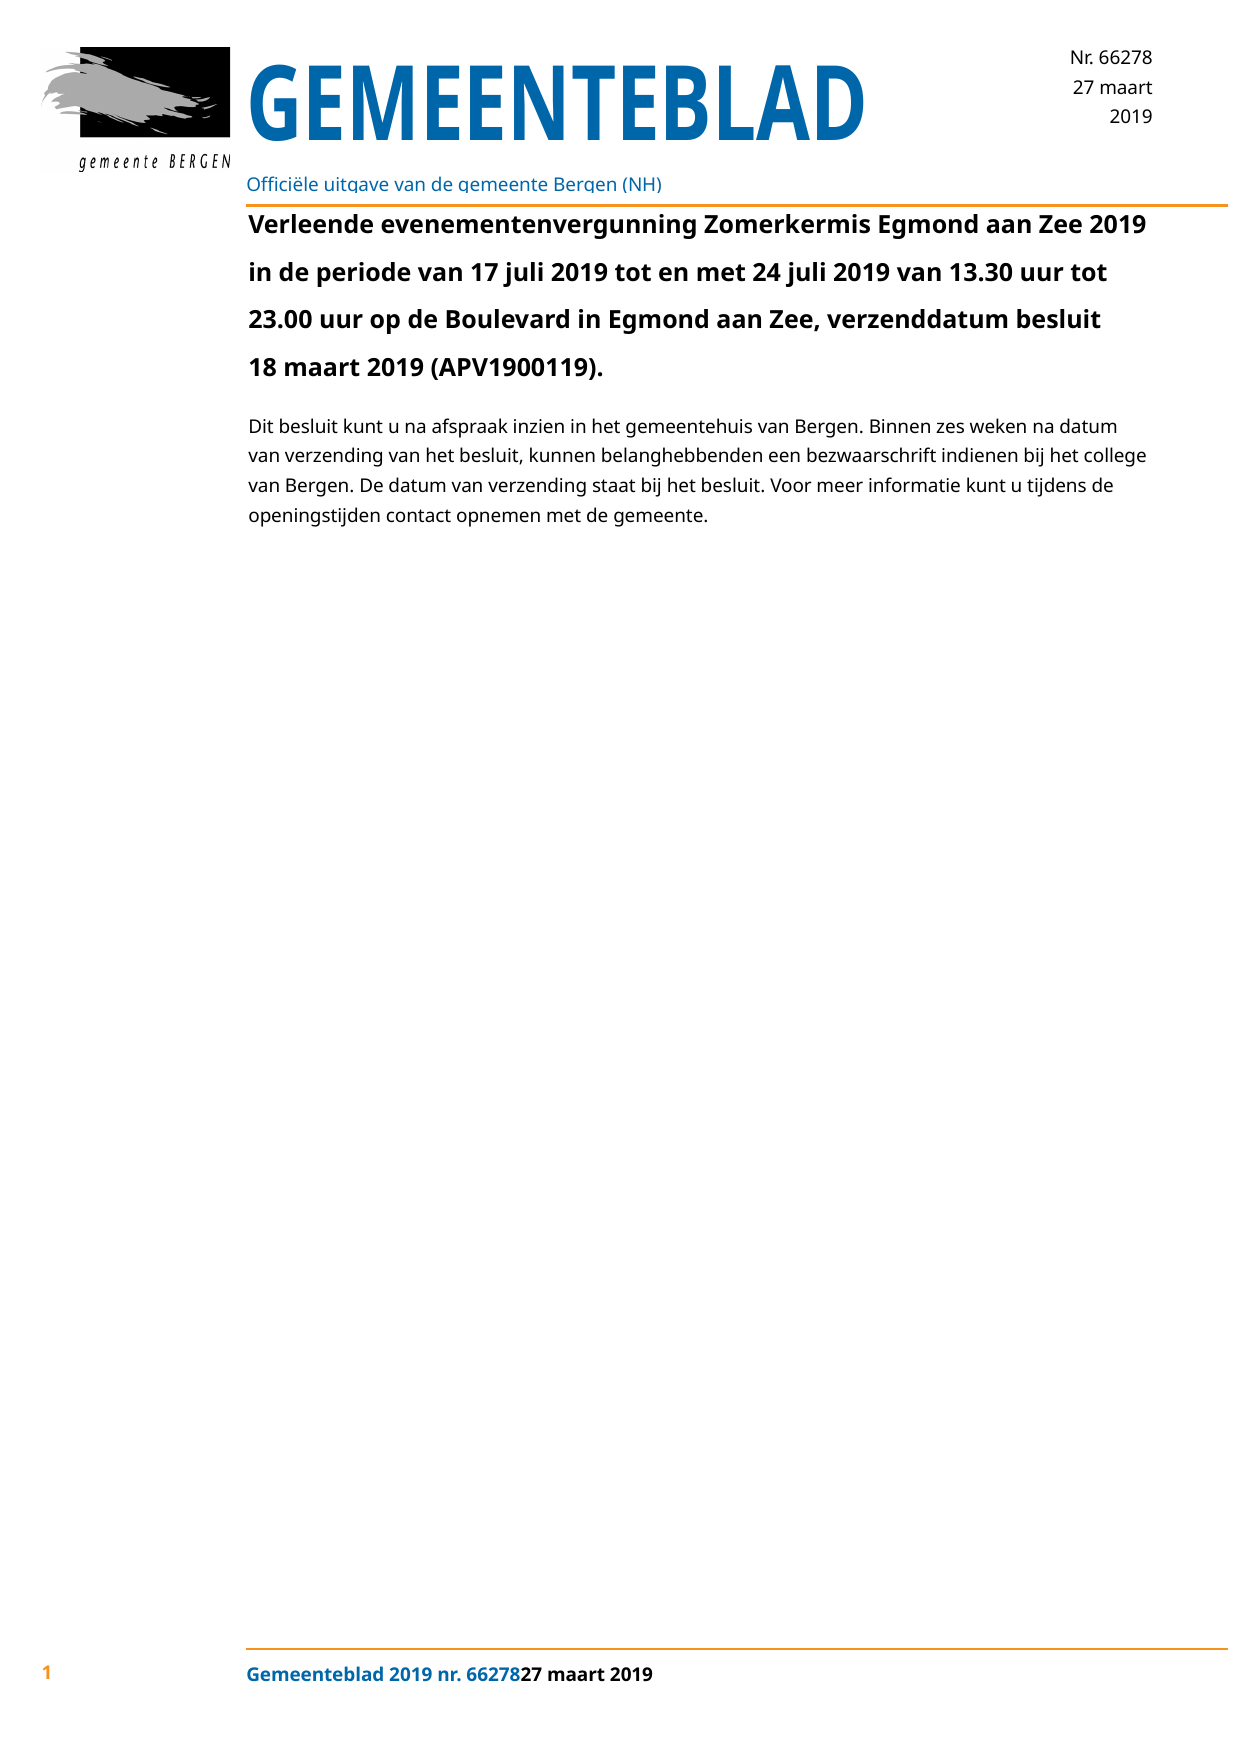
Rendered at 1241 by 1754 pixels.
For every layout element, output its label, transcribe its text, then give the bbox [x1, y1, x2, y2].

picture [41, 47, 231, 172]
text Verleende evenementenvergunning Zomerkermis Egmond aan Zee 2019 in de periode van 17 juli 2019 tot en met 24 juli 2019 van 13.30 uur tot 23.00 uur op de Boulevard in Egmond aan Zee, verzenddatum besluit 18 maart 2019 (APV1900119). [248, 207, 1152, 384]
text Dit besluit kunt u na afspraak inzien in het gemeentehuis van Bergen. Binnen zes weken na datum van verzending van het besluit, kunnen belanghebbenden een bezwaarschrift indienen bij het college van Bergen. De datum van verzending staat bij het besluit. Voor meer informatie kunt u tijdens de openingstijden contact opnemen met de gemeente. [248, 413, 1152, 528]
